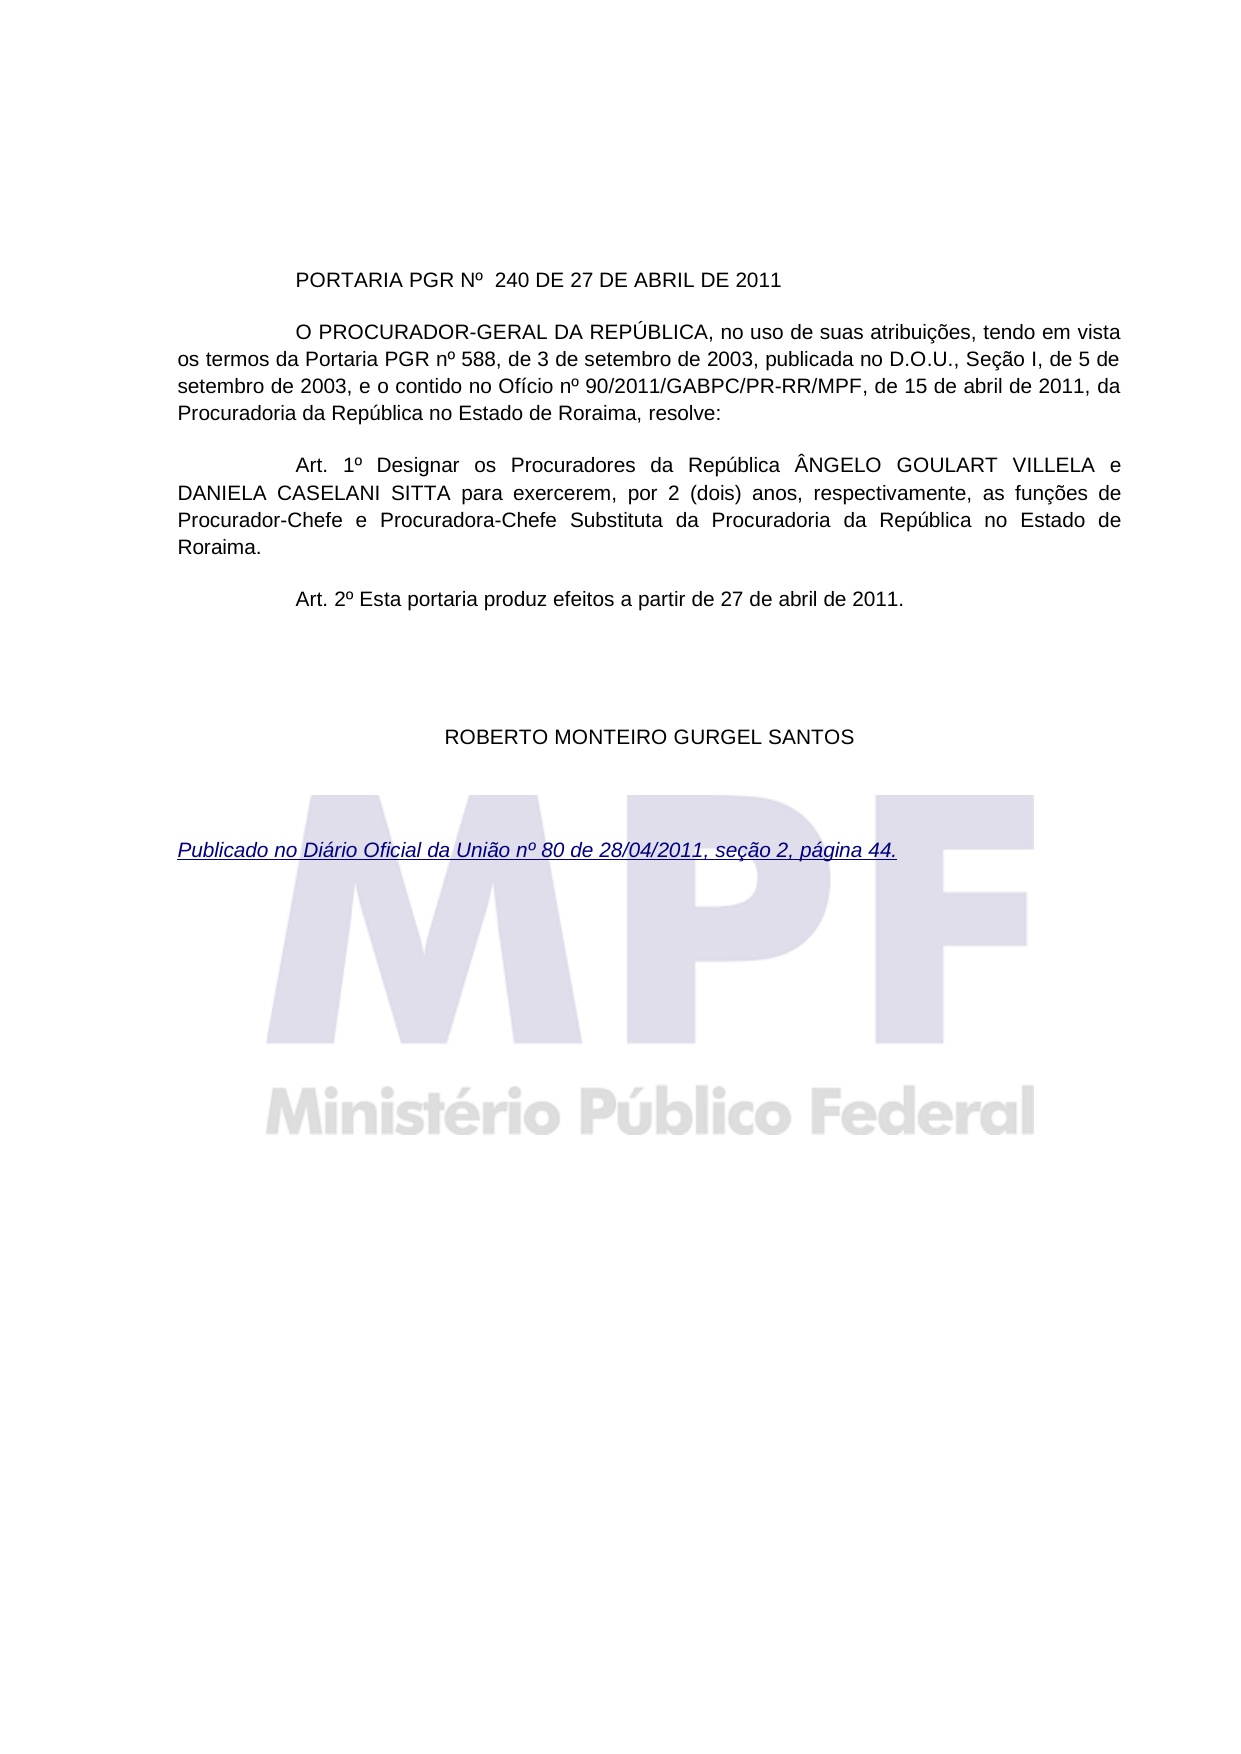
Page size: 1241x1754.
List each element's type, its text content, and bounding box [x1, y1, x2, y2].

text PORTARIA PGR Nº 240 DE 27 DE ABRIL DE 2011 [177, 266, 1122, 293]
text Publicado no Diário Oficial da União nº 80 de 28/04/2011, seção 2, página 44. [177, 838, 1220, 863]
text ROBERTO MONTEIRO GURGEL SANTOS [177, 725, 1122, 749]
text Art. 1º Designar os Procuradores da República ÂNGELO GOULART VILLELA e DANIELA CASELANI SITTA para exercerem, por 2 (dois) anos, respectivamente, as funções de Procurador-Chefe e Procuradora-Chefe Substituta da Procuradoria da República no Estado de Roraima. [177, 451, 1122, 559]
picture [266, 795, 1034, 838]
text O PROCURADOR-GERAL DA REPÚBLICA, no uso de suas atribuições, tendo em vista os termos da Portaria PGR nº 588, de 3 de setembro de 2003, publicada no D.O.U., Seção I, de 5 de setembro de 2003, e o contido no Ofício nº 90/2011/GABPC/PR-RR/MPF, de 15 de abril de 2011, da Procuradoria da República no Estado de Roraima, resolve: [177, 318, 1122, 426]
picture [266, 863, 1034, 1136]
text Art. 2º Esta portaria produz efeitos a partir de 27 de abril de 2011. [177, 584, 1122, 612]
